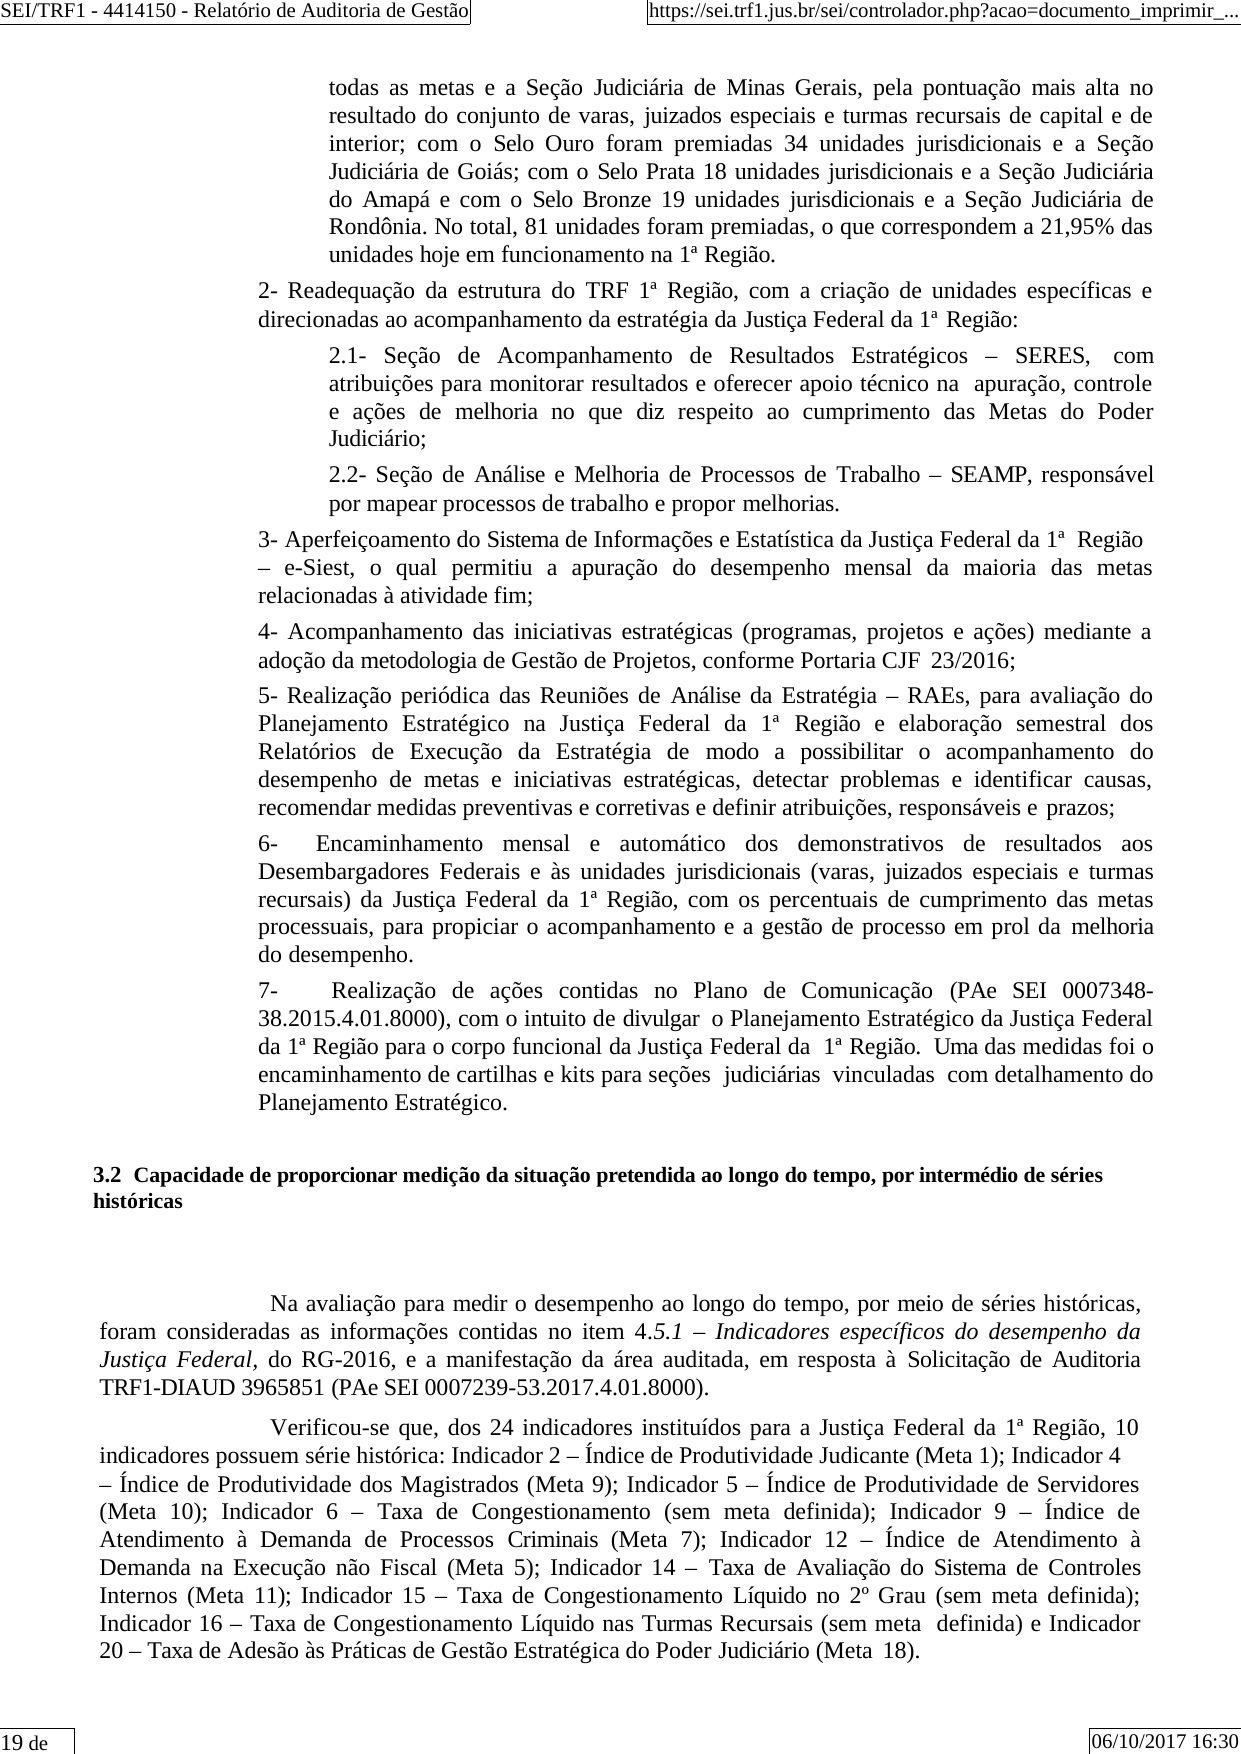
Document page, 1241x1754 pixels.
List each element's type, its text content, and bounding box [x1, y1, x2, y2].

list Aperfeiçoamento do Sistema de Informações e Estatística da Justiça Federal da 1ª Região [258, 525, 1178, 552]
text todas as metas e a Seção Judiciária de Minas Gerais, pela pontuação mais alta no resultado do conjunto de varas, juizados especiais e turmas recursais de capital e de interior; com o Selo Ouro foram premiadas 34 unidades jurisdicionais e a Seção Judiciária de Goiás; com o Selo Prata 18 unidades jurisdicionais e a Seção Judiciária do Amapá e com o Selo Bronze 19 unidades jurisdicionais e a Seção Judiciária de Rondônia. No total, 81 unidades foram premiadas, o que correspondem a 21,95% das unidades hoje em funcionamento na 1ª Região. [328, 73, 1154, 268]
text Na avaliação para medir o desempenho ao longo do tempo, por meio de séries históricas, foram consideradas as informações contidas no item 4.5.1 – Indicadores específicos do desempenho da Justiça Federal, do RG-2016, e a manifestação da área auditada, em resposta à Solicitação de Auditoria TRF1-DIAUD 3965851 (PAe SEI 0007239-53.2017.4.01.8000). [99, 1289, 1141, 1400]
list Readequação da estrutura do TRF 1ª Região, com a criação de unidades específicas e direcionadas ao acompanhamento da estratégia da Justiça Federal da 1ª Região: [258, 277, 1153, 332]
text 2.2- Seção de Análise e Melhoria de Processos de Trabalho – SEAMP, responsável por mapear processos de trabalho e propor melhorias. [328, 460, 1154, 516]
list Acompanhamento das iniciativas estratégicas (programas, projetos e ações) mediante a adoção da metodologia de Gestão de Projetos, conforme Portaria CJF 23/2016; [258, 617, 1153, 673]
list Realização de ações contidas no Plano de Comunicação (PAe SEI 0007348-38.2015.4.01.8000), com o intuito de divulgar o Planejamento Estratégico da Justiça Federal da 1ª Região para o corpo funcional da Justiça Federal da 1ª Região. Uma das medidas foi o encaminhamento de cartilhas e kits para seções judiciárias vinculadas com detalhamento do Planejamento Estratégico. [258, 976, 1154, 1115]
text 2.1- Seção de Acompanhamento de Resultados Estratégicos – SERES, com atribuições para monitorar resultados e oferecer apoio técnico na apuração, controle e ações de melhoria no que diz respeito ao cumprimento das Metas do Poder Judiciário; [328, 341, 1154, 452]
list Realização periódica das Reuniões de Análise da Estratégia – RAEs, para avaliação do Planejamento Estratégico na Justiça Federal da 1ª Região e elaboração semestral dos Relatórios de Execução da Estratégia de modo a possibilitar o acompanhamento do desempenho de metas e iniciativas estratégicas, detectar problemas e identificar causas, recomendar medidas preventivas e corretivas e definir atribuições, responsáveis e prazos; [258, 681, 1154, 820]
text Verificou-se que, dos 24 indicadores instituídos para a Justiça Federal da 1ª Região, 10 indicadores possuem série histórica: Indicador 2 – Índice de Produtividade Judicante (Meta 1); Indicador 4 [99, 1413, 1141, 1469]
text – Índice de Produtividade dos Magistrados (Meta 9); Indicador 5 – Índice de Produtividade de Servidores (Meta 10); Indicador 6 – Taxa de Congestionamento (sem meta definida); Indicador 9 – Índice de Atendimento à Demanda de Processos Criminais (Meta 7); Indicador 12 – Índice de Atendimento à Demanda na Execução não Fiscal (Meta 5); Indicador 14 – Taxa de Avaliação do Sistema de Controles Internos (Meta 11); Indicador 15 – Taxa de Congestionamento Líquido no 2º Grau (sem meta definida); Indicador 16 – Taxa de Congestionamento Líquido nas Turmas Recursais (sem meta definida) e Indicador 20 – Taxa de Adesão às Práticas de Gestão Estratégica do Poder Judiciário (Meta 18). [99, 1469, 1142, 1664]
list Capacidade de proporcionar medição da situação pretendida ao longo do tempo, por intermédio de séries históricas [93, 1161, 1125, 1213]
list Encaminhamento mensal e automático dos demonstrativos de resultados aos Desembargadores Federais e às unidades jurisdicionais (varas, juizados especiais e turmas recursais) da Justiça Federal da 1ª Região, com os percentuais de cumprimento das metas processuais, para propiciar o acompanhamento e a gestão de processo em prol da melhoria do desempenho. [258, 829, 1154, 968]
text – e-Siest, o qual permitiu a apuração do desempenho mensal da maioria das metas relacionadas à atividade fim; [258, 553, 1154, 609]
